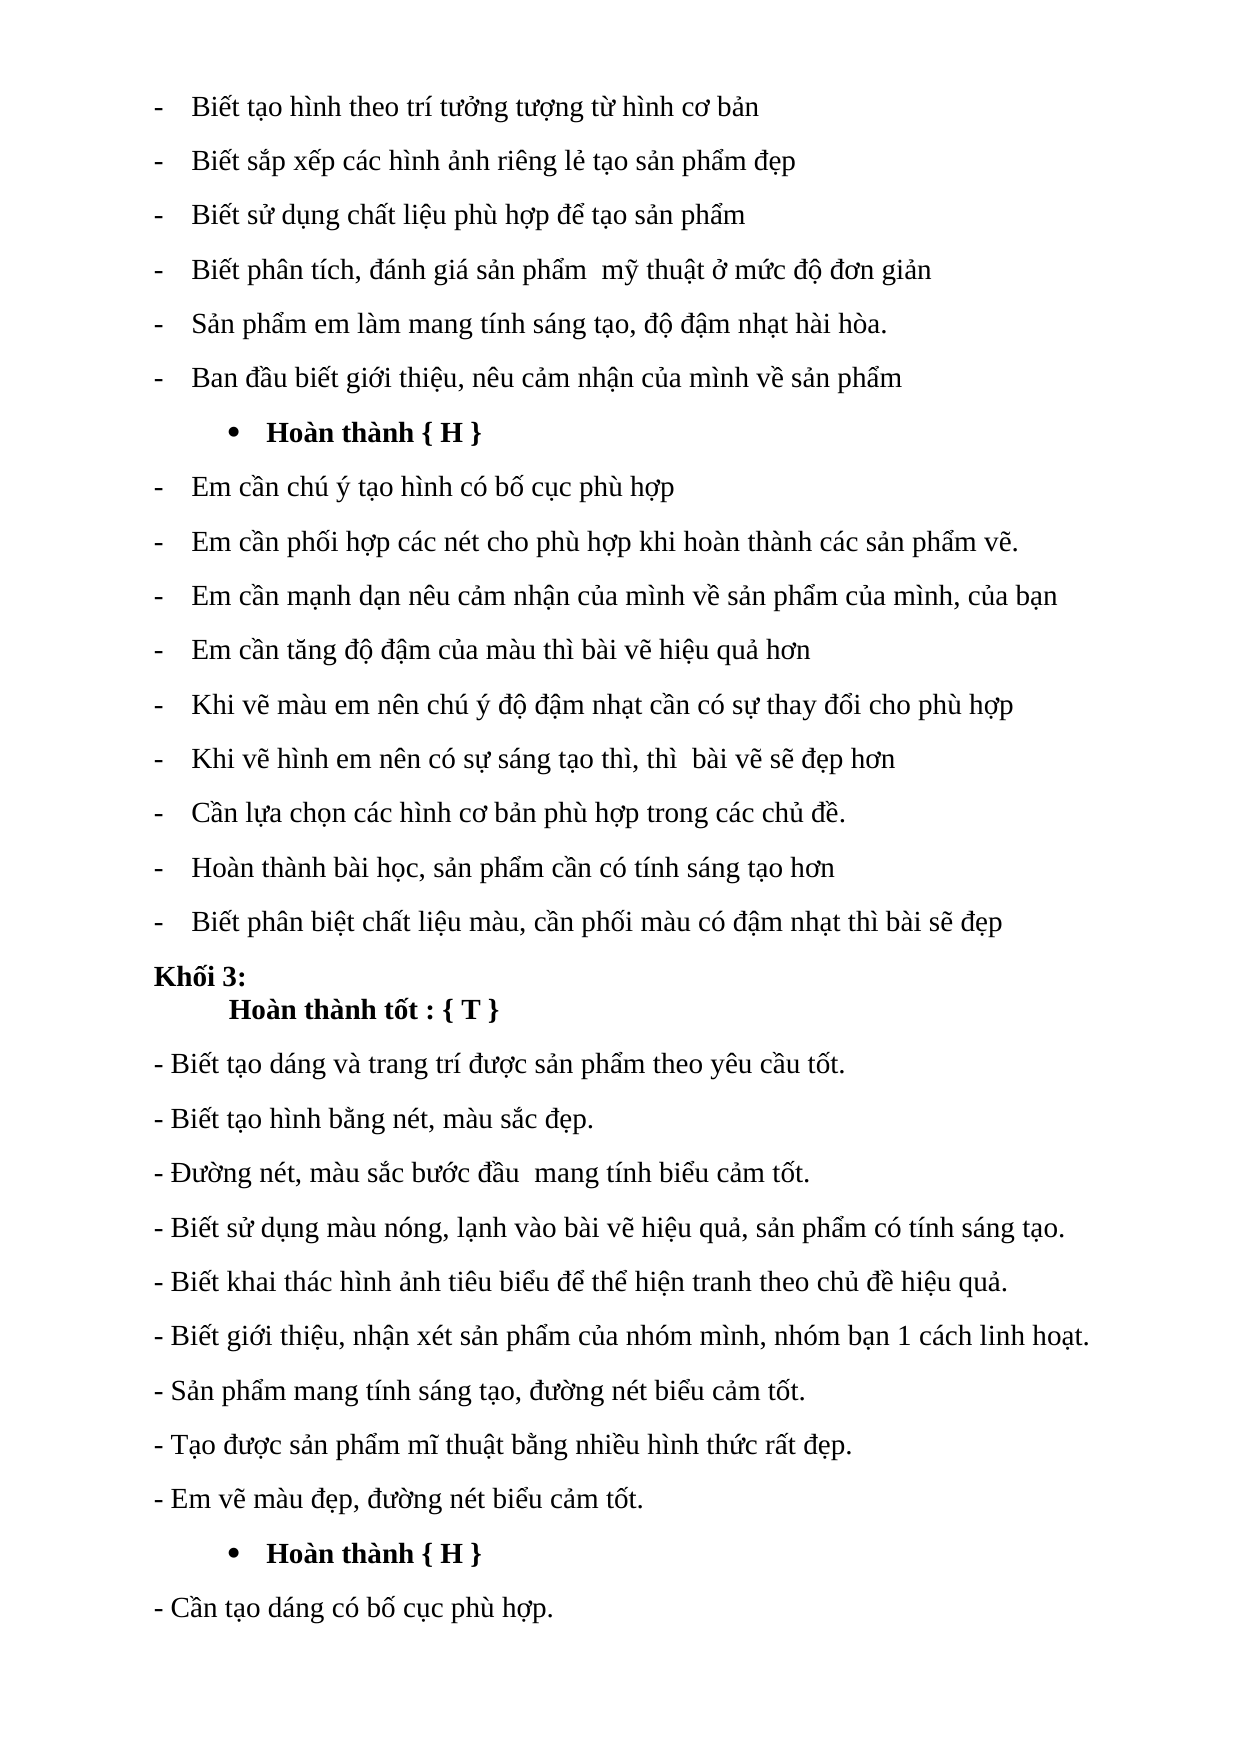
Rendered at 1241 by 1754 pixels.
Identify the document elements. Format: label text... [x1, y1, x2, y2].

list Ban đầu biết giới thiệu, nêu cảm nhận của mình về sản phẩm [153, 361, 1122, 394]
text Hoàn thành tốt : { T } [228, 992, 1122, 1026]
list Cần lựa chọn các hình cơ bản phù hợp trong các chủ đề. [153, 796, 1122, 829]
list Biết phân biệt chất liệu màu, cần phối màu có đậm nhạt thì bài sẽ đẹp [153, 904, 1122, 938]
text - Biết tạo dáng và trang trí được sản phẩm theo yêu cầu tốt. [153, 1047, 1122, 1080]
list Em cần mạnh dạn nêu cảm nhận của mình về sản phẩm của mình, của bạn [153, 578, 1122, 612]
text - Sản phẩm mang tính sáng tạo, đường nét biểu cảm tốt. [153, 1373, 1122, 1406]
list Em cần phối hợp các nét cho phù hợp khi hoàn thành các sản phẩm vẽ. [153, 524, 1122, 557]
list Biết phân tích, đánh giá sản phẩm mỹ thuật ở mức độ đơn giản [153, 252, 1122, 285]
text - Em vẽ màu đẹp, đường nét biểu cảm tốt. [153, 1482, 1122, 1515]
list Sản phẩm em làm mang tính sáng tạo, độ đậm nhạt hài hòa. [153, 306, 1122, 340]
text - Đường nét, màu sắc bước đầu mang tính biểu cảm tốt. [153, 1155, 1122, 1189]
text - Biết khai thác hình ảnh tiêu biểu để thể hiện tranh theo chủ đề hiệu quả. [153, 1264, 1122, 1298]
list Khi vẽ hình em nên có sự sáng tạo thì, thì bài vẽ sẽ đẹp hơn [153, 741, 1122, 775]
list Hoàn thành { H } [228, 415, 1122, 448]
list Hoàn thành bài học, sản phẩm cần có tính sáng tạo hơn [153, 850, 1122, 883]
list Hoàn thành { H } [228, 1536, 1122, 1570]
text - Cần tạo dáng có bố cục phù hợp. [153, 1591, 1122, 1624]
text Khối 3: [153, 959, 1122, 992]
list Biết tạo hình theo trí tưởng tượng từ hình cơ bản [153, 89, 1122, 122]
text - Tạo được sản phẩm mĩ thuật bằng nhiều hình thức rất đẹp. [153, 1427, 1122, 1461]
text - Biết tạo hình bằng nét, màu sắc đẹp. [153, 1101, 1122, 1134]
list Biết sử dụng chất liệu phù hợp để tạo sản phẩm [153, 197, 1122, 231]
list Biết sắp xếp các hình ảnh riêng lẻ tạo sản phẩm đẹp [153, 143, 1122, 177]
text - Biết giới thiệu, nhận xét sản phẩm của nhóm mình, nhóm bạn 1 cách linh hoạt. [153, 1318, 1122, 1352]
list Em cần chú ý tạo hình có bố cục phù hợp [153, 469, 1122, 503]
text - Biết sử dụng màu nóng, lạnh vào bài vẽ hiệu quả, sản phẩm có tính sáng tạo. [153, 1210, 1122, 1243]
list Em cần tăng độ đậm của màu thì bài vẽ hiệu quả hơn [153, 632, 1122, 666]
list Khi vẽ màu em nên chú ý độ đậm nhạt cần có sự thay đổi cho phù hợp [153, 687, 1122, 720]
